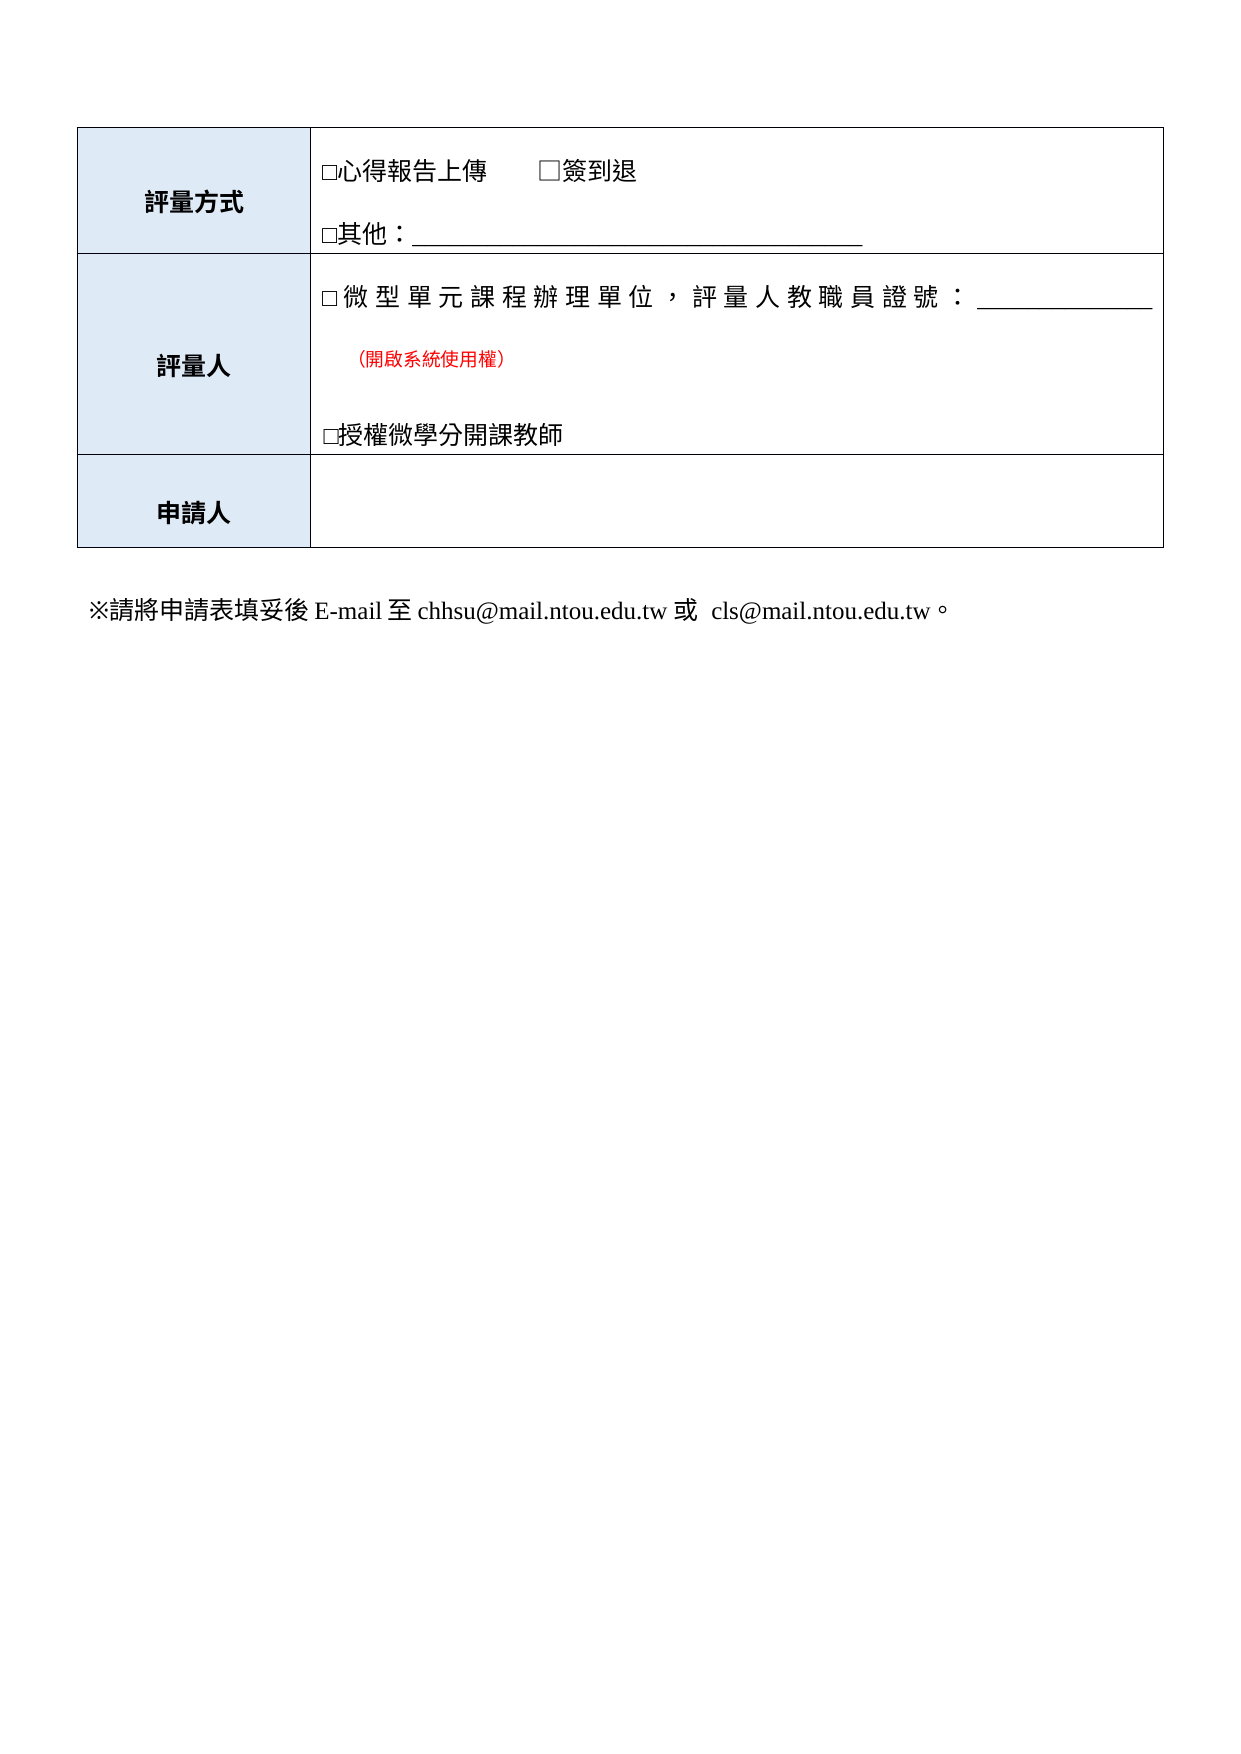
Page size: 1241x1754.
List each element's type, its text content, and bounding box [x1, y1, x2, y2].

text ※請將申請表填妥後E-mail至chhsu@mail.ntou.edu.tw 或 cls@mail.ntou.edu.tw。 [89, 567, 1122, 629]
table_cell □心得報告上傳 □簽到退 □其他：____________________________________ [311, 128, 1163, 253]
table_cell 評量人 [78, 254, 310, 454]
table_cell 評量方式 [78, 128, 310, 253]
table_cell 申請人 [78, 455, 310, 547]
table_cell [311, 455, 1163, 547]
table_cell □微型單元課程辦理單位，評量人教職員證號：______________ （開啟系統使用權） □授權微學分開課教師 [311, 254, 1163, 454]
